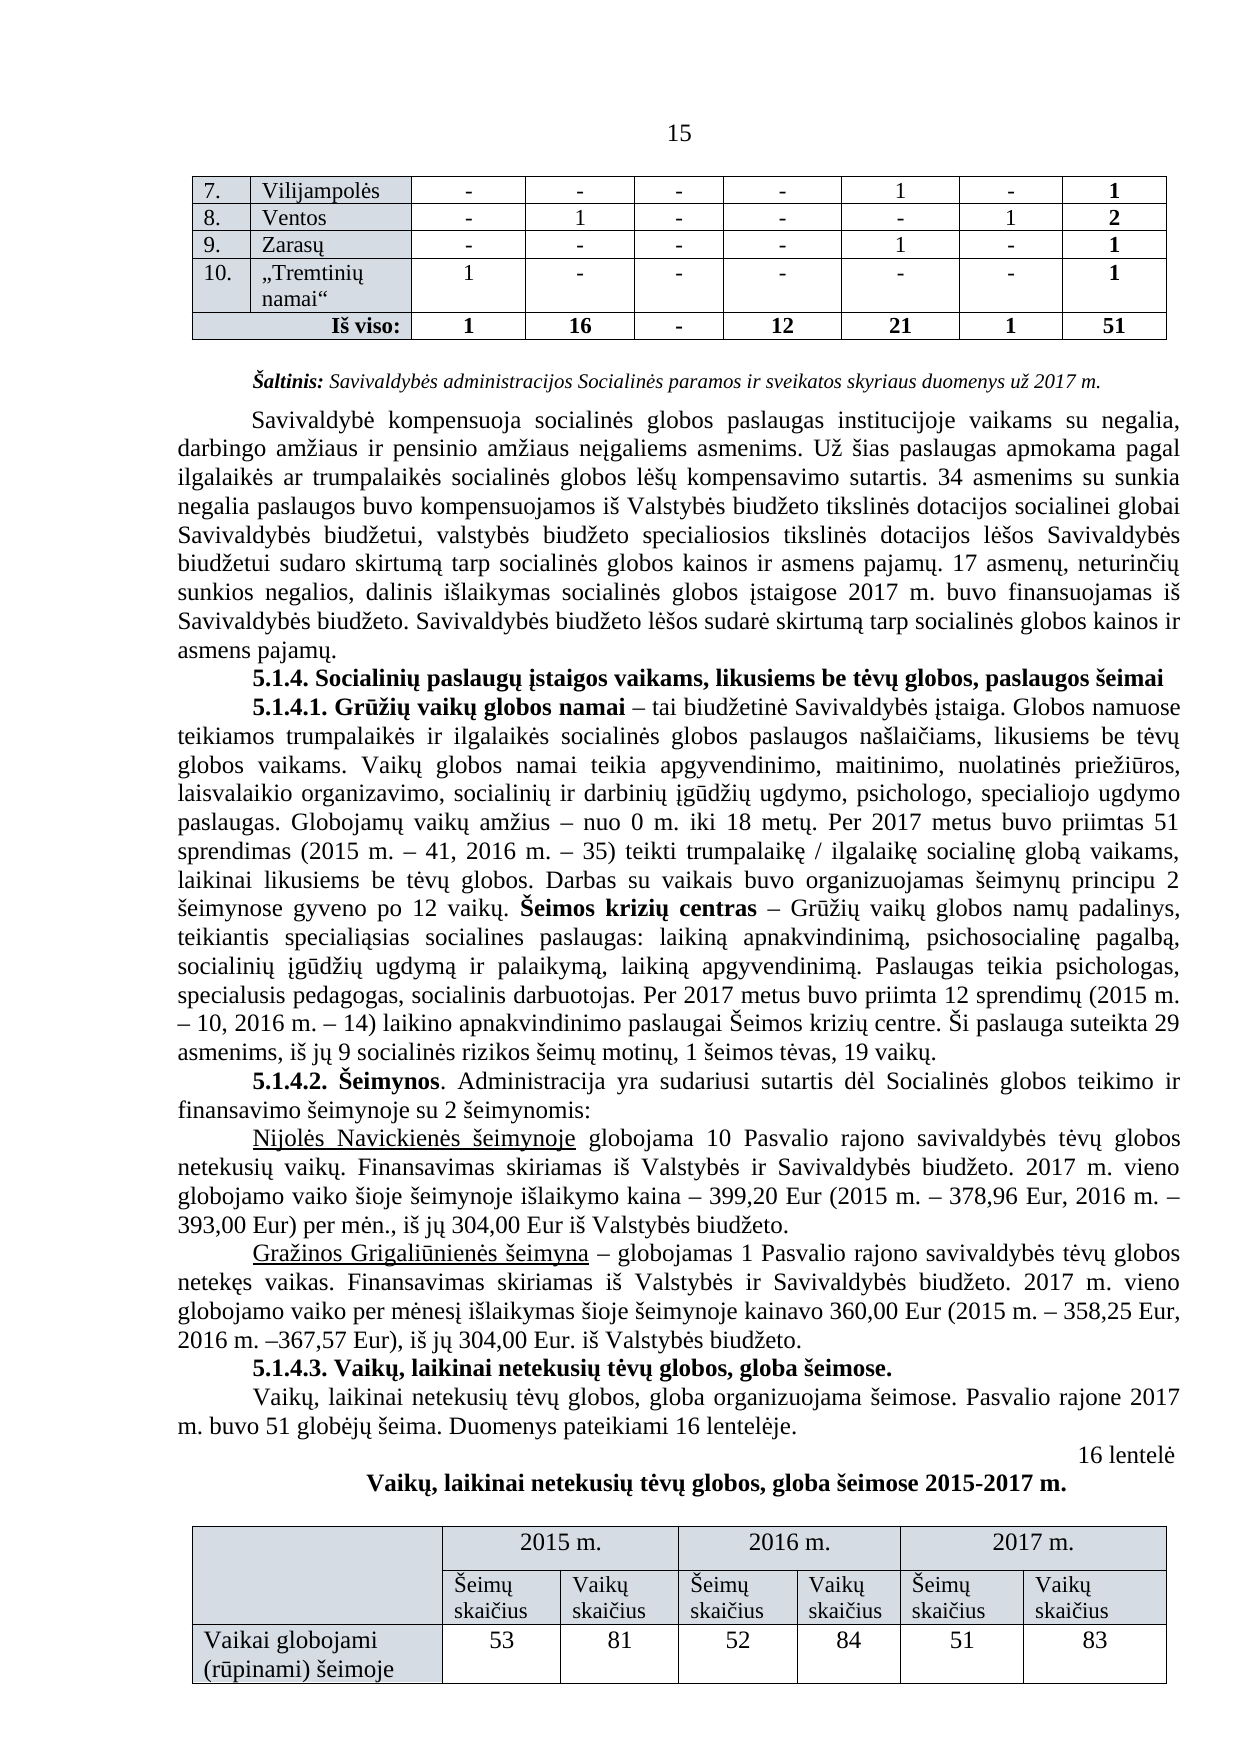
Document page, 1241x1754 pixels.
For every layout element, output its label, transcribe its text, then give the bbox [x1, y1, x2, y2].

table_cell 52 [679, 1625, 797, 1682]
table_cell Vaikų skaičius [561, 1571, 678, 1624]
table_cell 7. [193, 177, 250, 203]
table_cell - [526, 231, 634, 258]
text Savivaldybė kompensuoja socialinės globos paslaugas institucijoje vaikams su negalia, darbingo amžiaus ir pensinio amžiaus neįgaliems asmenims. Už šias paslaugas apmokama pagal ilgalaikės ar trumpalaikės socialinės globos lėšų kompensavimo sutartis. 34 asmenims su sunkia negalia paslaugos buvo kompensuojamos iš Valstybės biudžeto tikslinės dotacijos socialinei globai Savivaldybės biudžetui, valstybės biudžeto specialiosios tikslinės dotacijos lėšos Savivaldybės biudžetui sudaro skirtumą tarp socialinės globos kainos ir asmens pajamų. 17 asmenų, neturinčių sunkios negalios, dalinis išlaikymas socialinės globos įstaigose 2017 m. buvo finansuojamas iš Savivaldybės biudžeto. Savivaldybės biudžeto lėšos sudarė skirtumą tarp socialinės globos kainos ir asmens pajamų. [177, 405, 1181, 663]
text 5.1.4.2. Šeimynos. Administracija yra sudariusi sutartis dėl Socialinės globos teikimo ir finansavimo šeimynoje su 2 šeimynomis: [177, 1066, 1181, 1123]
table_cell - [960, 259, 1062, 312]
table_header 2015 m. [443, 1527, 678, 1570]
table_cell - [724, 177, 841, 203]
table_cell 1 [842, 177, 959, 203]
table_cell 1 [1063, 177, 1166, 203]
table_header [193, 1527, 442, 1624]
text Vaikų, laikinai netekusių tėvų globos, globa šeimose 2015-2017 m. [177, 1468, 1181, 1497]
text Vaikų, laikinai netekusių tėvų globos, globa organizuojama šeimose. Pasvalio rajone 2017 m. buvo 51 globėjų šeima. Duomenys pateikiami 16 lentelėje. [177, 1382, 1181, 1440]
table_cell Šeimų skaičius [901, 1571, 1023, 1624]
table_cell Vilijampolės [251, 177, 411, 203]
table_cell Vaikų skaičius [798, 1571, 900, 1624]
table_cell - [412, 204, 525, 230]
table_cell „Tremtinių namai“ [251, 259, 411, 312]
text Nijolės Navickienės šeimynoje globojama 10 Pasvalio rajono savivaldybės tėvų globos netekusių vaikų. Finansavimas skiriamas iš Valstybės ir Savivaldybės biudžeto. 2017 m. vieno globojamo vaiko šioje šeimynoje išlaikymo kaina – 399,20 Eur (2015 m. – 378,96 Eur, 2016 m. – 393,00 Eur) per mėn., iš jų 304,00 Eur iš Valstybės biudžeto. [177, 1123, 1181, 1238]
table_cell 1 [526, 204, 634, 230]
table_cell 81 [561, 1625, 678, 1682]
text Gražinos Grigaliūnienės šeimyna – globojamas 1 Pasvalio rajono savivaldybės tėvų globos netekęs vaikas. Finansavimas skiriamas iš Valstybės ir Savivaldybės biudžeto. 2017 m. vieno globojamo vaiko per mėnesį išlaikymas šioje šeimynoje kainavo 360,00 Eur (2015 m. – 358,25 Eur, 2016 m. –367,57 Eur), iš jų 304,00 Eur. iš Valstybės biudžeto. [177, 1238, 1181, 1353]
table_cell Iš viso: [193, 313, 411, 339]
text 5.1.4. Socialinių paslaugų įstaigos vaikams, likusiems be tėvų globos, paslaugos šeimai [177, 663, 1181, 692]
table_cell - [635, 177, 723, 203]
table_cell 12 [724, 313, 841, 339]
table_cell Vaikų skaičius [1024, 1571, 1166, 1624]
table_cell 83 [1024, 1625, 1166, 1682]
table_cell Šeimų skaičius [679, 1571, 797, 1624]
table_cell Ventos [251, 204, 411, 230]
table_cell 1 [960, 313, 1062, 339]
table_cell - [635, 313, 723, 339]
table_cell 84 [798, 1625, 900, 1682]
table_cell - [960, 231, 1062, 258]
table_cell 16 [526, 313, 634, 339]
table_cell 10. [193, 259, 250, 312]
table_cell Šeimų skaičius [443, 1571, 560, 1624]
table_cell 1 [842, 231, 959, 258]
table_cell - [412, 177, 525, 203]
table_cell - [412, 231, 525, 258]
table_cell Vaikai globojami (rūpinami) šeimoje [193, 1625, 442, 1682]
table_cell - [842, 204, 959, 230]
table_cell - [724, 204, 841, 230]
table_cell 1 [960, 204, 1062, 230]
table_cell - [635, 259, 723, 312]
table_cell 1 [412, 259, 525, 312]
text Šaltinis: Savivaldybės administracijos Socialinės paramos ir sveikatos skyriaus duomenys už 2017 m. [177, 369, 1181, 393]
table_cell 53 [443, 1625, 560, 1682]
text 5.1.4.1. Grūžių vaikų globos namai – tai biudžetinė Savivaldybės įstaiga. Globos namuose teikiamos trumpalaikės ir ilgalaikės socialinės globos paslaugos našlaičiams, likusiems be tėvų globos vaikams. Vaikų globos namai teikia apgyvendinimo, maitinimo, nuolatinės priežiūros, laisvalaikio organizavimo, socialinių ir darbinių įgūdžių ugdymo, psichologo, specialiojo ugdymo paslaugas. Globojamų vaikų amžius – nuo 0 m. iki 18 metų. Per 2017 metus buvo priimtas 51 sprendimas (2015 m. – 41, 2016 m. – 35) teikti trumpalaikę / ilgalaikę socialinę globą vaikams, laikinai likusiems be tėvų globos. Darbas su vaikais buvo organizuojamas šeimynų principu 2 šeimynose gyveno po 12 vaikų. Šeimos krizių centras – Grūžių vaikų globos namų padalinys, teikiantis specialiąsias socialines paslaugas: laikiną apnakvindinimą, psichosocialinę pagalbą, socialinių įgūdžių ugdymą ir palaikymą, laikiną apgyvendinimą. Paslaugas teikia psichologas, specialusis pedagogas, socialinis darbuotojas. Per 2017 metus buvo priimta 12 sprendimų (2015 m. – 10, 2016 m. – 14) laikino apnakvindinimo paslaugai Šeimos krizių centre. Ši paslauga suteikta 29 asmenims, iš jų 9 socialinės rizikos šeimų motinų, 1 šeimos tėvas, 19 vaikų. [177, 692, 1181, 1066]
table_cell - [960, 177, 1062, 203]
table_cell - [526, 177, 634, 203]
table_cell Zarasų [251, 231, 411, 258]
table_cell 1 [412, 313, 525, 339]
table_cell 2 [1063, 204, 1166, 230]
table_cell 51 [901, 1625, 1023, 1682]
table_cell 9. [193, 231, 250, 258]
table_cell 8. [193, 204, 250, 230]
text 16 lentelė [177, 1440, 1181, 1468]
table_header 2017 m. [901, 1527, 1166, 1570]
table_cell - [724, 231, 841, 258]
table_cell 1 [1063, 259, 1166, 312]
table_cell - [635, 231, 723, 258]
table_cell - [842, 259, 959, 312]
table_cell 21 [842, 313, 959, 339]
table_cell - [724, 259, 841, 312]
table_header 2016 m. [679, 1527, 900, 1570]
table_cell - [635, 204, 723, 230]
table_cell 51 [1063, 313, 1166, 339]
table_cell 1 [1063, 231, 1166, 258]
table_cell - [526, 259, 634, 312]
text 5.1.4.3. Vaikų, laikinai netekusių tėvų globos, globa šeimose. [177, 1353, 1181, 1382]
